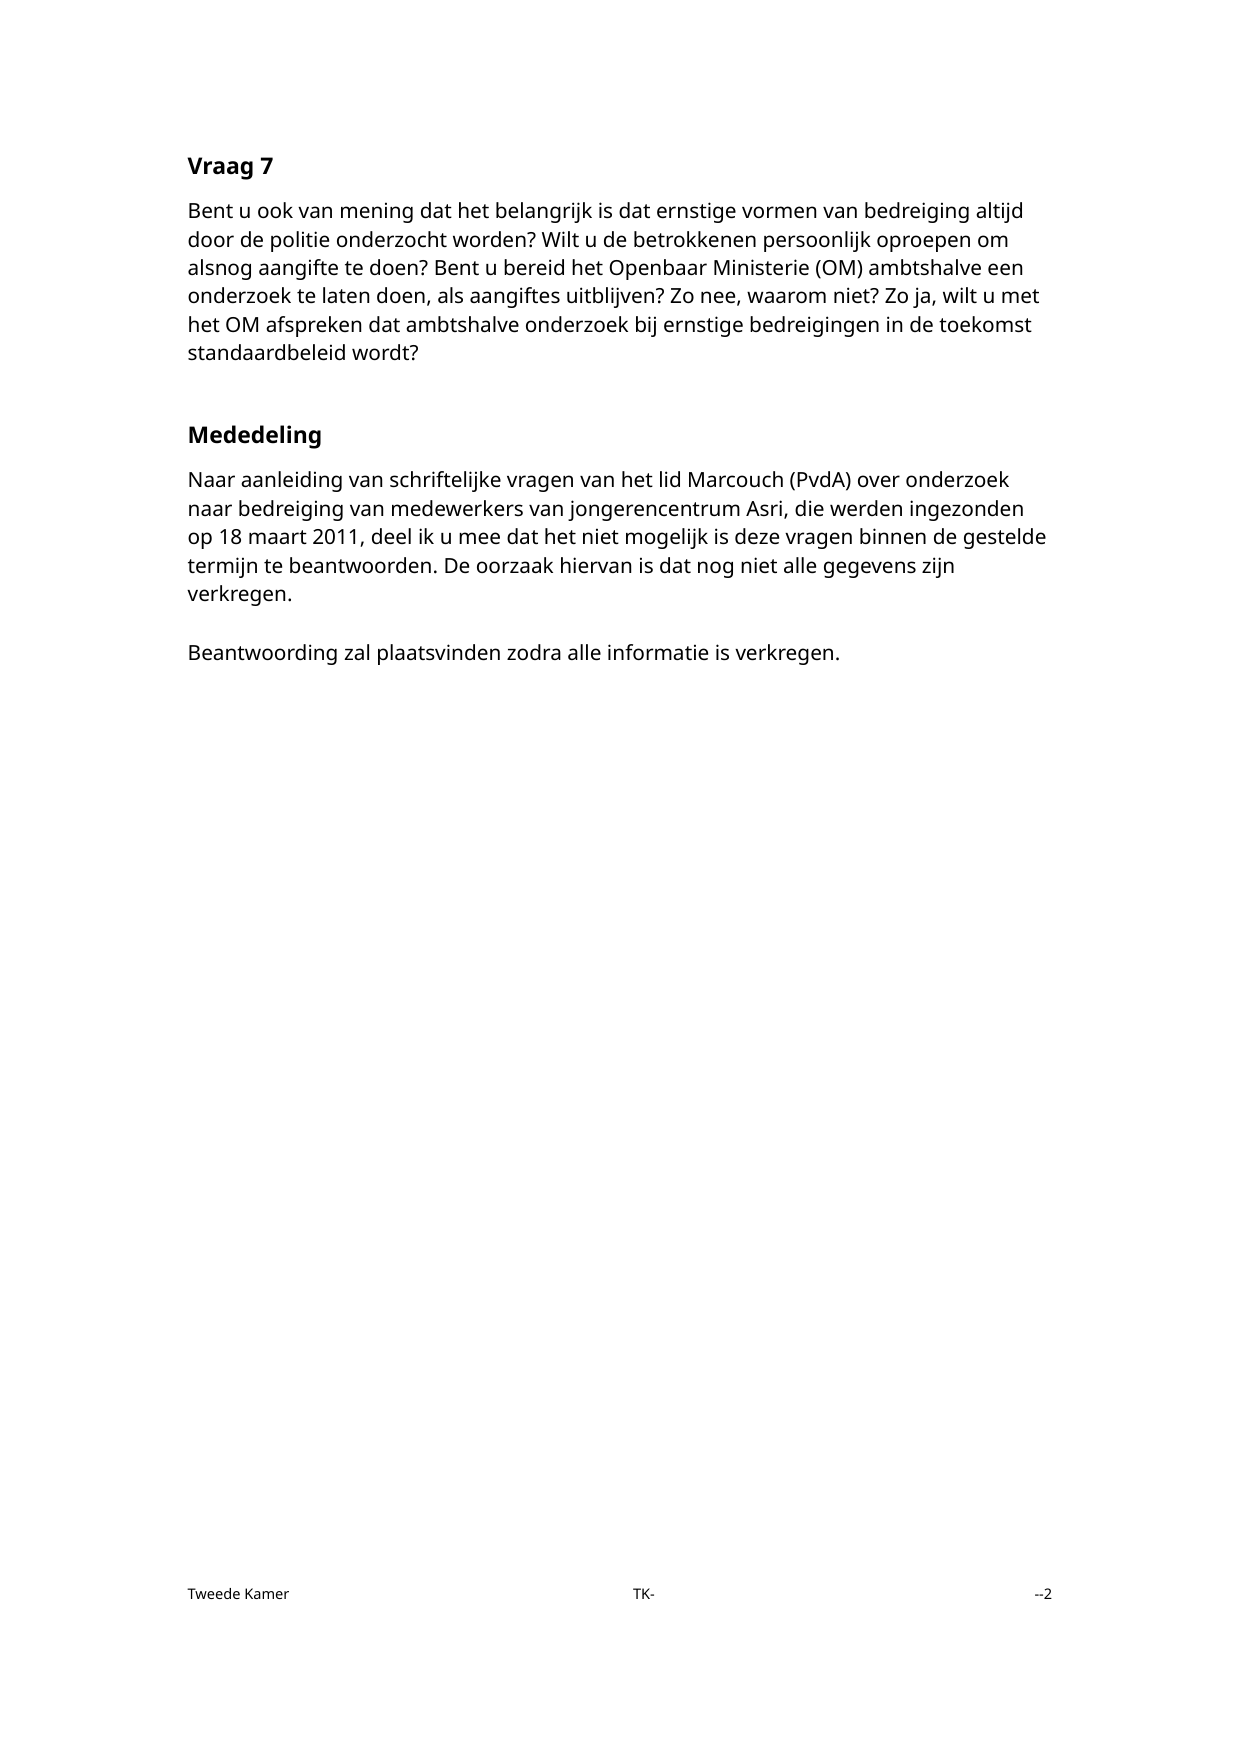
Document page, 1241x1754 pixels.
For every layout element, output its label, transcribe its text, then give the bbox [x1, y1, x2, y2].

text Bent u ook van mening dat het belangrijk is dat ernstige vormen van bedreiging altijd door de politie onderzocht worden? Wilt u de betrokkenen persoonlijk oproepen om alsnog aangifte te doen? Bent u bereid het Openbaar Ministerie (OM) ambtshalve een onderzoek te laten doen, als aangiftes uitblijven? Zo nee, waarom niet? Zo ja, wilt u met het OM afspreken dat ambtshalve onderzoek bij ernstige bedreigingen in de toekomst standaardbeleid wordt? [187, 196, 1053, 367]
text Naar aanleiding van schriftelijke vragen van het lid Marcouch (PvdA) over onderzoek naar bedreiging van medewerkers van jongerencentrum Asri, die werden ingezonden op 18 maart 2011, deel ik u mee dat het niet mogelijk is deze vragen binnen de gestelde termijn te beantwoorden. De oorzaak hiervan is dat nog niet alle gegevens zijn verkregen. [187, 466, 1053, 608]
subtitle Vraag 7 [187, 150, 1053, 181]
subtitle Mededeling [187, 419, 1053, 451]
text Beantwoording zal plaatsvinden zodra alle informatie is verkregen. [187, 638, 1053, 666]
